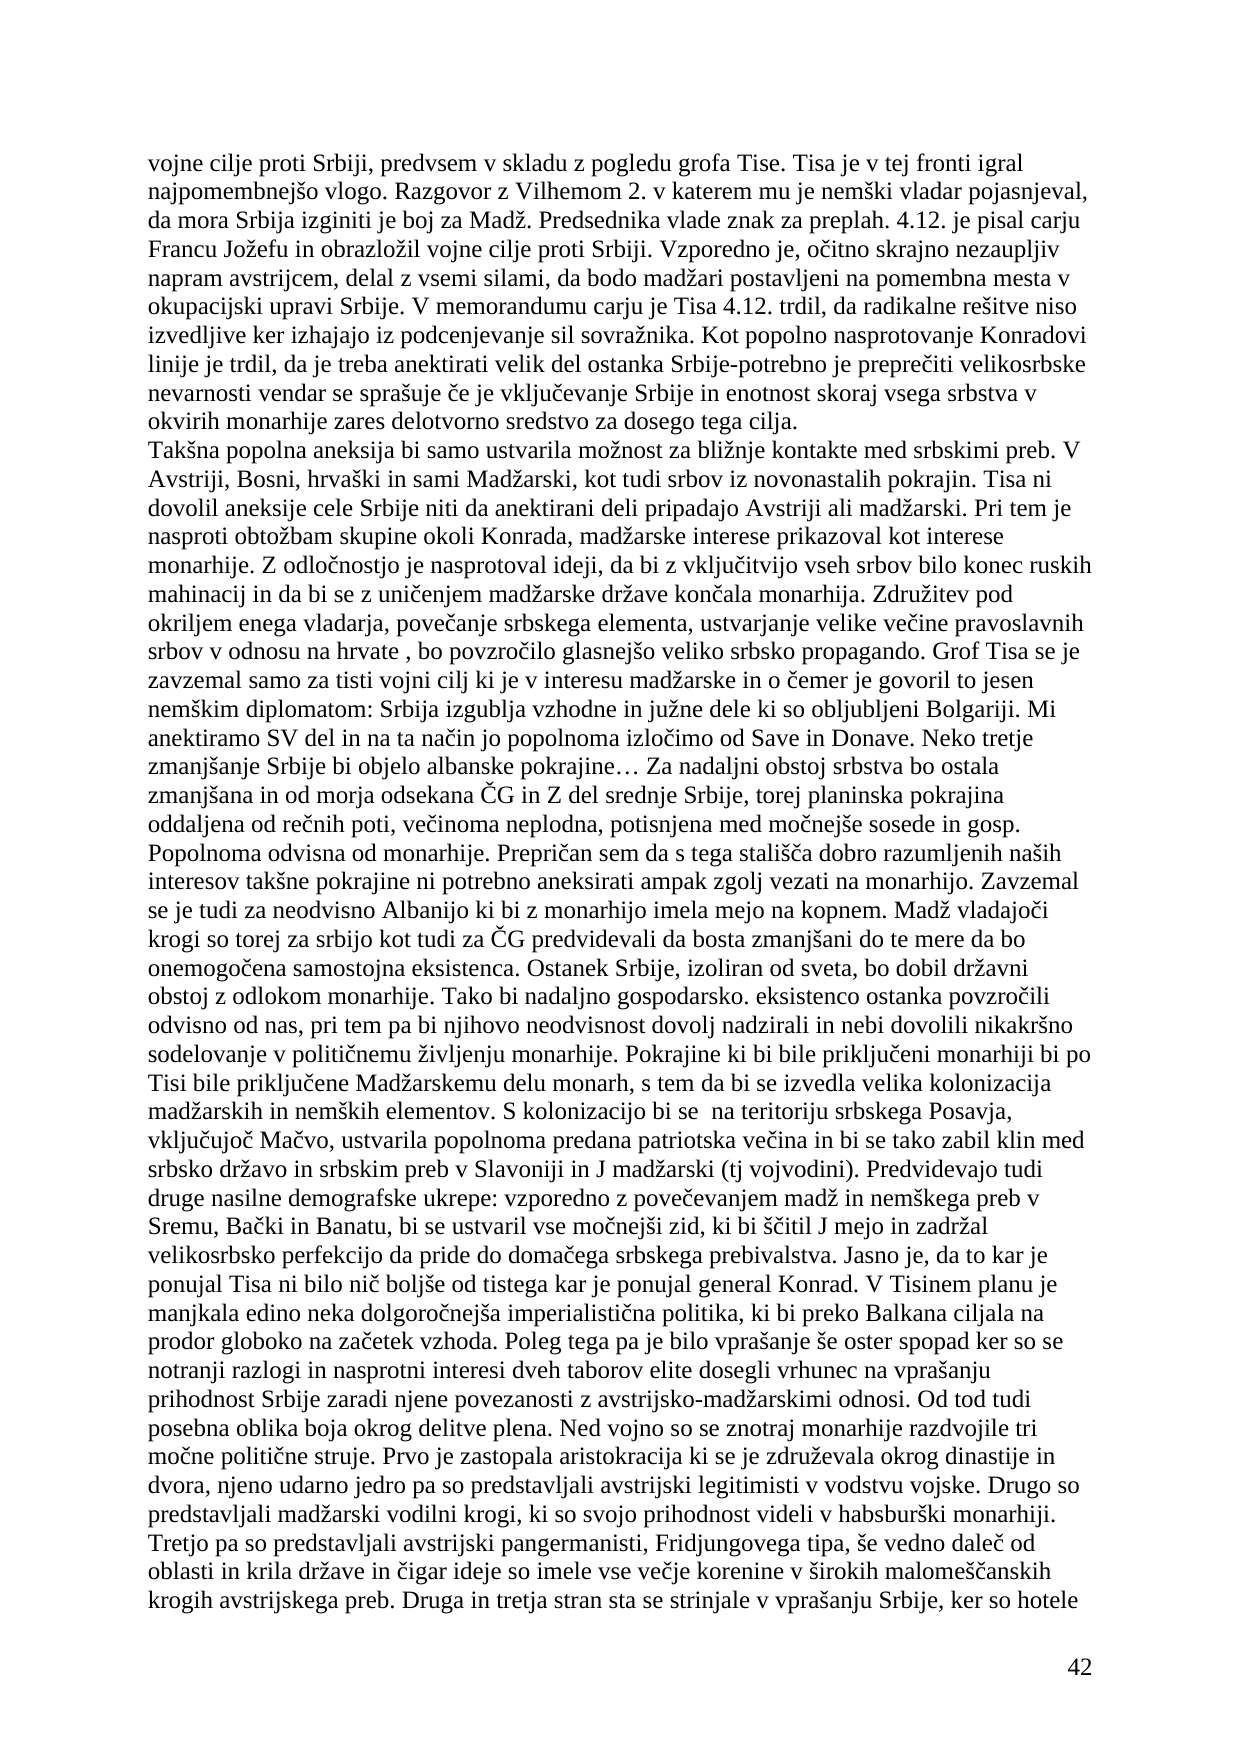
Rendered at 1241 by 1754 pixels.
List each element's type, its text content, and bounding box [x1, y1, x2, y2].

text Takšna popolna aneksija bi samo ustvarila možnost za bližnje kontakte med srbskimi preb. V Avstriji, Bosni, hrvaški in sami Madžarski, kot tudi srbov iz novonastalih pokrajin. Tisa ni dovolil aneksije cele Srbije niti da anektirani deli pripadajo Avstriji ali madžarski. Pri tem je nasproti obtožbam skupine okoli Konrada, madžarske interese prikazoval kot interese monarhije. Z odločnostjo je nasprotoval ideji, da bi z vključitvijo vseh srbov bilo konec ruskih mahinacij in da bi se z uničenjem madžarske države končala monarhija. Združitev pod okriljem enega vladarja, povečanje srbskega elementa, ustvarjanje velike večine pravoslavnih srbov v odnosu na hrvate , bo povzročilo glasnejšo veliko srbsko propagando. Grof Tisa se je zavzemal samo za tisti vojni cilj ki je v interesu madžarske in o čemer je govoril to jesen nemškim diplomatom: Srbija izgublja vzhodne in južne dele ki so obljubljeni Bolgariji. Mi anektiramo SV del in na ta način jo popolnoma izločimo od Save in Donave. Neko tretje zmanjšanje Srbije bi objelo albanske pokrajine… Za nadaljni obstoj srbstva bo ostala zmanjšana in od morja odsekana ČG in Z del srednje Srbije, torej planinska pokrajina oddaljena od rečnih poti, večinoma neplodna, potisnjena med močnejše sosede in gosp. Popolnoma odvisna od monarhije. Prepričan sem da s tega stališča dobro razumljenih naših interesov takšne pokrajine ni potrebno aneksirati ampak zgolj vezati na monarhijo. Zavzemal se je tudi za neodvisno Albanijo ki bi z monarhijo imela mejo na kopnem. Madž vladajoči krogi so torej za srbijo kot tudi za ČG predvidevali da bosta zmanjšani do te mere da bo onemogočena samostojna eksistenca. Ostanek Srbije, izoliran od sveta, bo dobil državni obstoj z odlokom monarhije. Tako bi nadaljno gospodarsko. eksistenco ostanka povzročili odvisno od nas, pri tem pa bi njihovo neodvisnost dovolj nadzirali in nebi dovolili nikakršno sodelovanje v političnemu življenju monarhije. Pokrajine ki bi bile priključeni monarhiji bi po Tisi bile priključene Madžarskemu delu monarh, s tem da bi se izvedla velika kolonizacija madžarskih in nemških elementov. S kolonizacijo bi se na teritoriju srbskega Posavja, vključujoč Mačvo, ustvarila popolnoma predana patriotska večina in bi se tako zabil klin med srbsko državo in srbskim preb v Slavoniji in J madžarski (tj vojvodini). Predvidevajo tudi druge nasilne demografske ukrepe: vzporedno z povečevanjem madž in nemškega preb v Sremu, Bački in Banatu, bi se ustvaril vse močnejši zid, ki bi ščitil J mejo in zadržal velikosrbsko perfekcijo da pride do domačega srbskega prebivalstva. Jasno je, da to kar je ponujal Tisa ni bilo nič boljše od tistega kar je ponujal general Konrad. V Tisinem planu je manjkala edino neka dolgoročnejša imperialistična politika, ki bi preko Balkana ciljala na prodor globoko na začetek vzhoda. Poleg tega pa je bilo vprašanje še oster spopad ker so se notranji razlogi in nasprotni interesi dveh taborov elite dosegli vrhunec na vprašanju prihodnost Srbije zaradi njene povezanosti z avstrijsko-madžarskimi odnosi. Od tod tudi posebna oblika boja okrog delitve plena. Ned vojno so se znotraj monarhije razdvojile tri močne politične struje. Prvo je zastopala aristokracija ki se je združevala okrog dinastije in dvora, njeno udarno jedro pa so predstavljali avstrijski legitimisti v vodstvu vojske. Drugo so predstavljali madžarski vodilni krogi, ki so svojo prihodnost videli v habsburški monarhiji. Tretjo pa so predstavljali avstrijski pangermanisti, Fridjungovega tipa, še vedno daleč od oblasti in krila države in čigar ideje so imele vse večje korenine v širokih malomeščanskih krogih avstrijskega preb. Druga in tretja stran sta se strinjale v vprašanju Srbije, ker so hotele [148, 435, 1093, 1614]
text vojne cilje proti Srbiji, predvsem v skladu z pogledu grofa Tise. Tisa je v tej fronti igral najpomembnejšo vlogo. Razgovor z Vilhemom 2. v katerem mu je nemški vladar pojasnjeval, da mora Srbija izginiti je boj za Madž. Predsednika vlade znak za preplah. 4.12. je pisal carju Francu Jožefu in obrazložil vojne cilje proti Srbiji. Vzporedno je, očitno skrajno nezaupljiv napram avstrijcem, delal z vsemi silami, da bodo madžari postavljeni na pomembna mesta v okupacijski upravi Srbije. V memorandumu carju je Tisa 4.12. trdil, da radikalne rešitve niso izvedljive ker izhajajo iz podcenjevanje sil sovražnika. Kot popolno nasprotovanje Konradovi linije je trdil, da je treba anektirati velik del ostanka Srbije-potrebno je preprečiti velikosrbske nevarnosti vendar se sprašuje če je vključevanje Srbije in enotnost skoraj vsega srbstva v okvirih monarhije zares delotvorno sredstvo za dosego tega cilja. [148, 148, 1093, 435]
